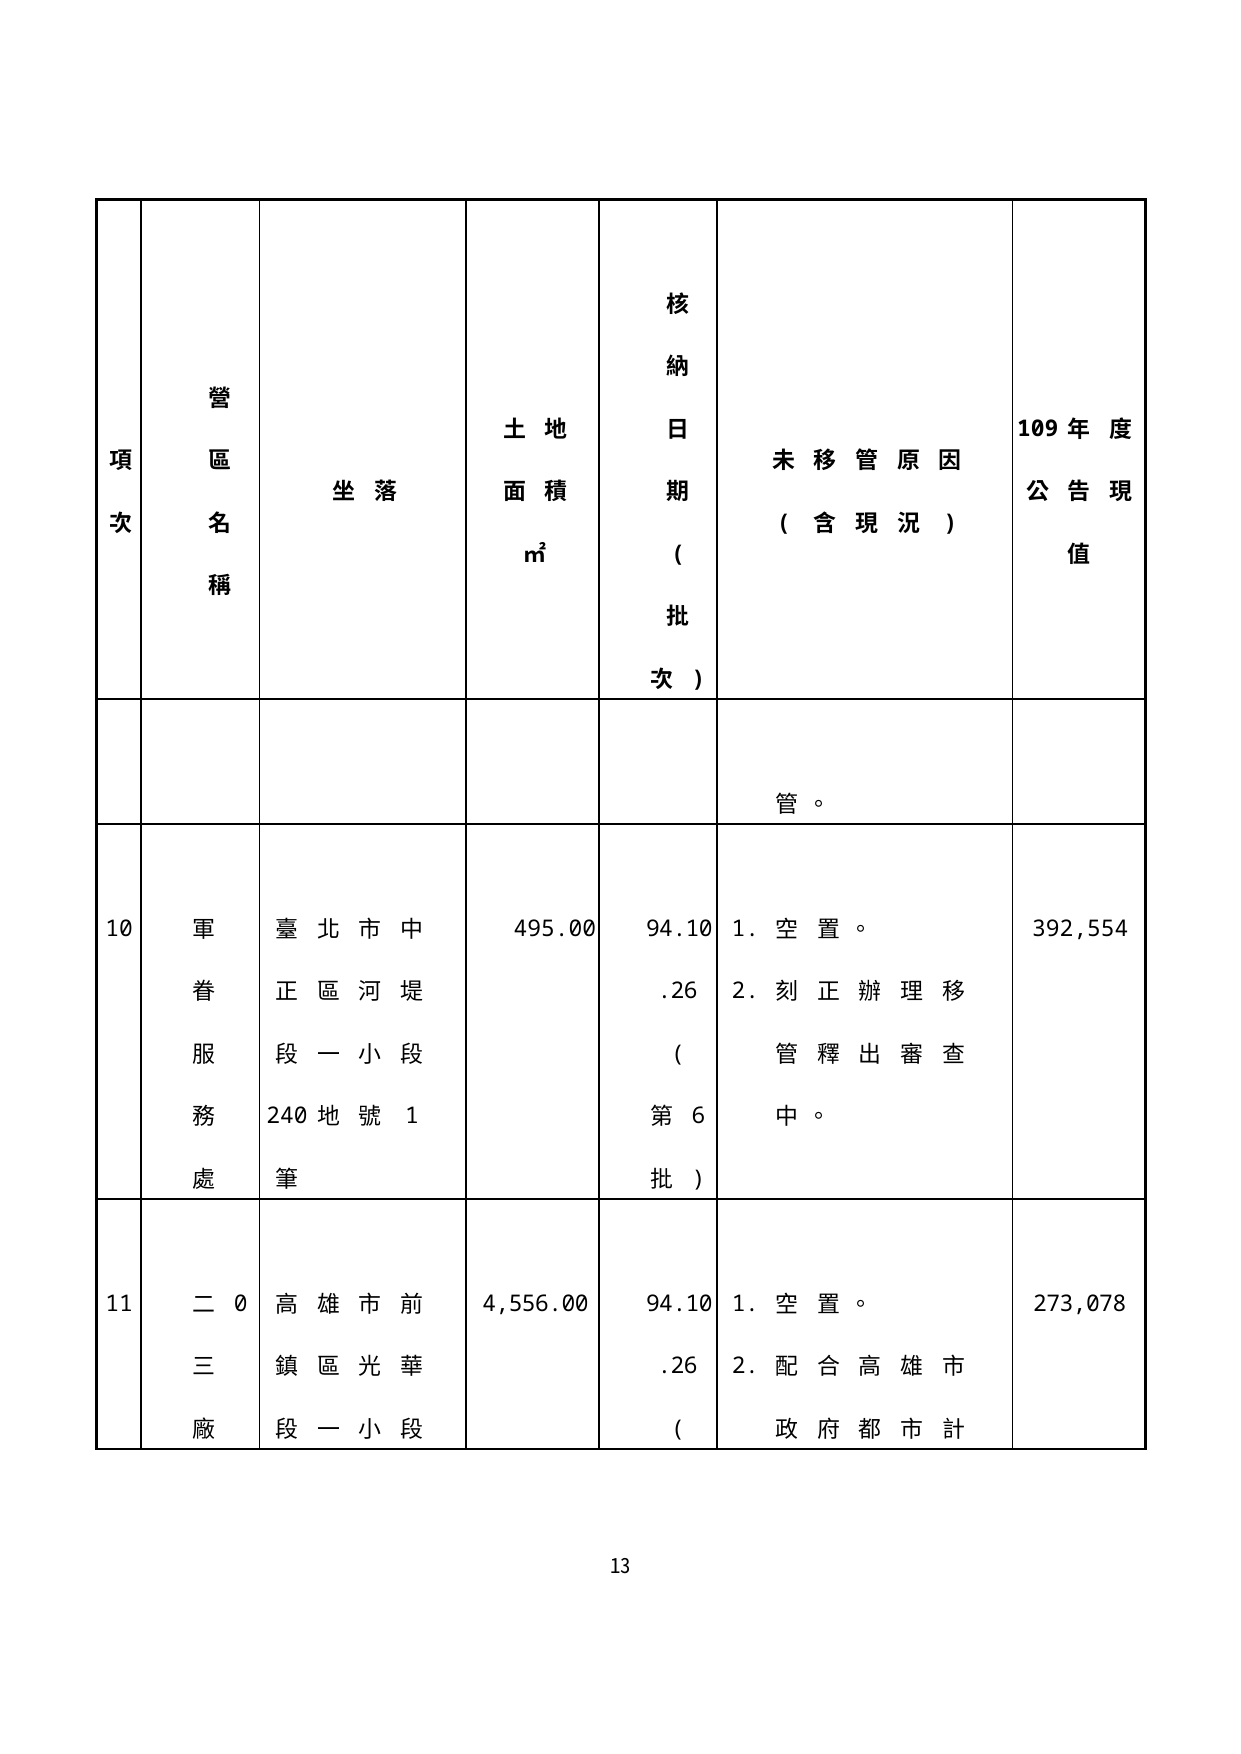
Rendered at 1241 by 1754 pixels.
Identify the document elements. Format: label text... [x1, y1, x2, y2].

table_cell 管。 [718, 700, 1012, 823]
table_cell 11 [98, 1200, 140, 1448]
table_cell 4,556.00 [467, 1200, 598, 1448]
table_header 項次 [98, 201, 140, 698]
table_cell [142, 700, 259, 823]
table_cell [467, 700, 598, 823]
table_cell [1013, 700, 1144, 823]
table_cell 軍眷服務處 [142, 825, 259, 1198]
table_cell 94.10.26 (第6批) [600, 825, 716, 1198]
table_cell 臺北市中正區河堤段一小段240地號1筆 [260, 825, 465, 1198]
table_cell [260, 700, 465, 823]
table_cell 1.空置。 2.配合高雄市政府都市計 [718, 1200, 1012, 1448]
table_cell 495.00 [467, 825, 598, 1198]
table_cell [600, 700, 716, 823]
table_cell 高雄市前鎮區光華段一小段 [260, 1200, 465, 1448]
table_cell 94.10.26 ( [600, 1200, 716, 1448]
table_cell 392,554 [1013, 825, 1144, 1198]
table_cell 二0三廠 [142, 1200, 259, 1448]
table_header 核納日期 (批次) [600, 201, 716, 698]
table_cell [98, 700, 140, 823]
table_header 未移管原因 (含現況) [718, 201, 1012, 698]
table_header 109年度 公告現值 [1013, 201, 1144, 698]
table_header 土地面積㎡ [467, 201, 598, 698]
table_cell 1.空置。 2.刻正辦理移管釋出審查中。 [718, 825, 1012, 1198]
table_cell 273,078 [1013, 1200, 1144, 1448]
table_header 營區名稱 [142, 201, 259, 698]
table_header 坐落 [260, 201, 465, 698]
table_cell 10 [98, 825, 140, 1198]
